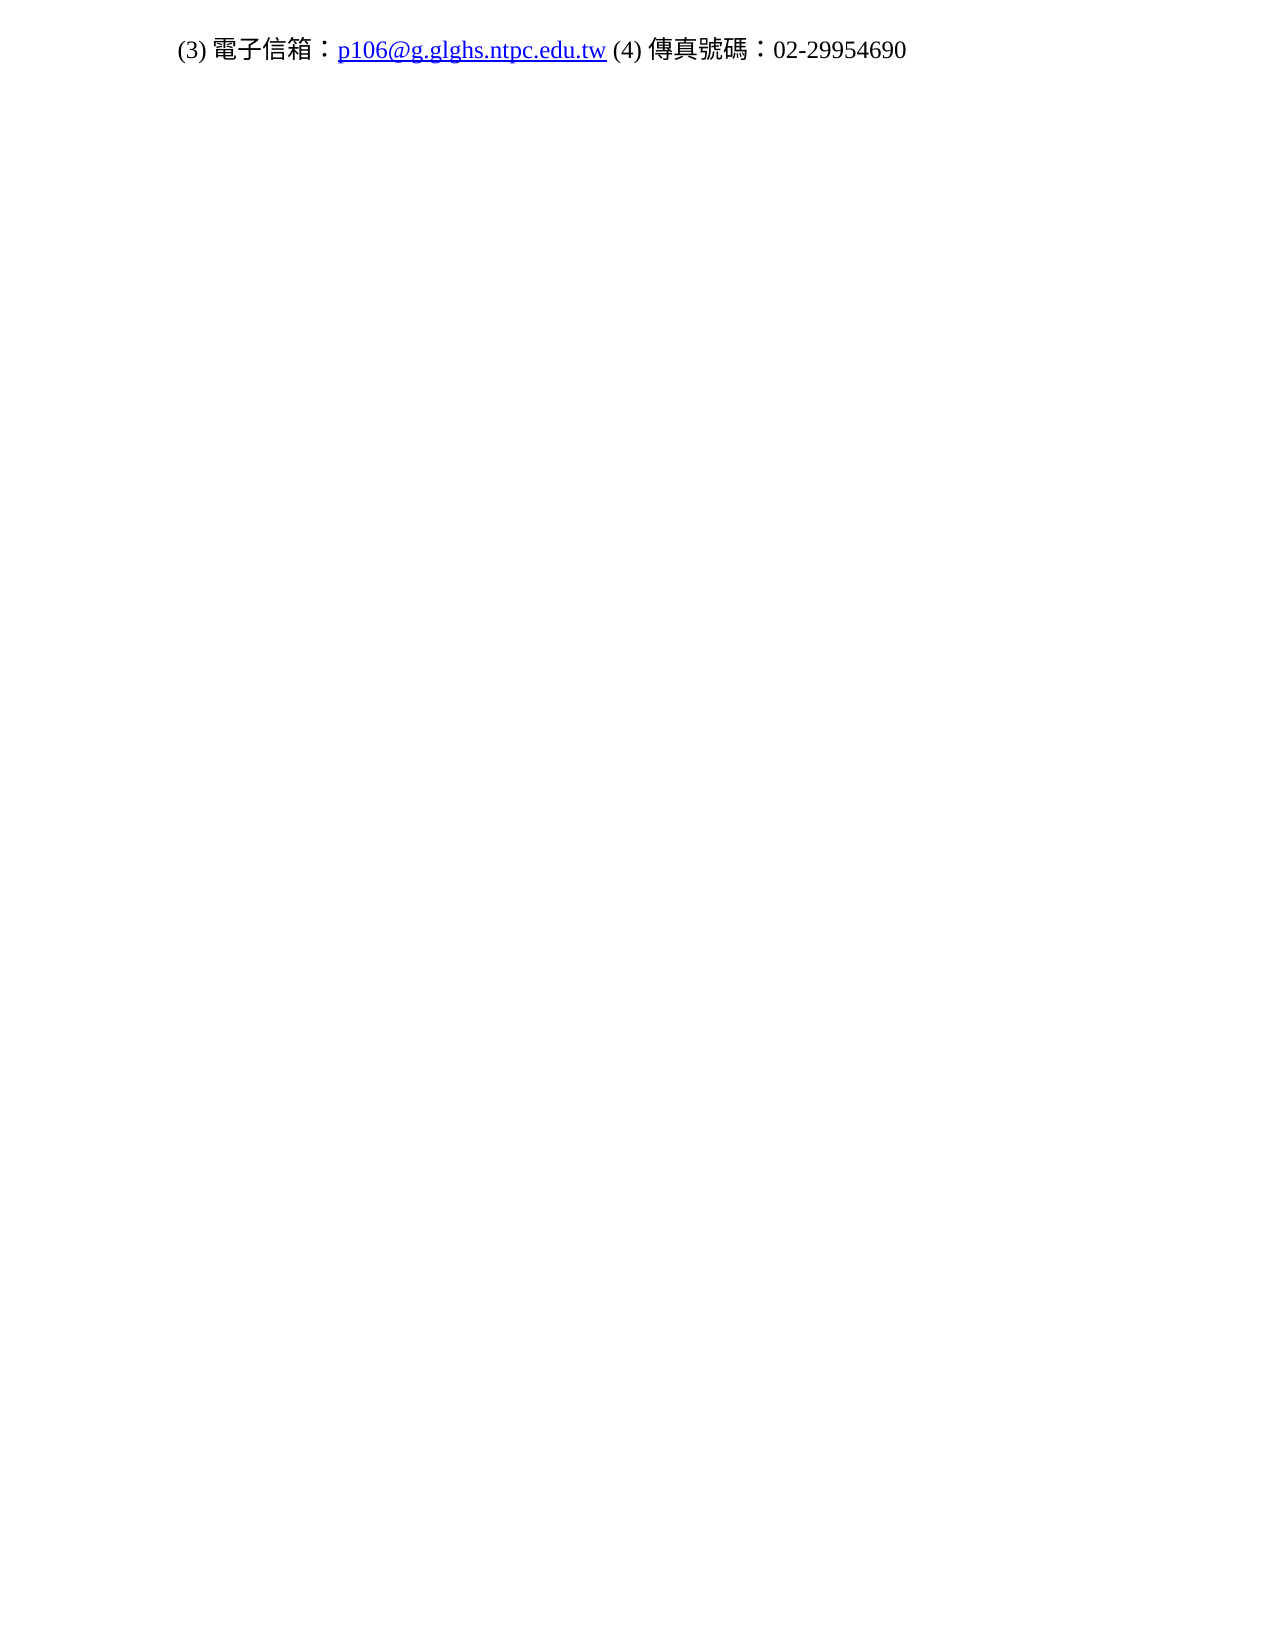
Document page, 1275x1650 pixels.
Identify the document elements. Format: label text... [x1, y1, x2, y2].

list (3) 電子信箱：p106@g.glghs.ntpc.edu.tw (4) 傳真號碼：02-29954690 [177, 29, 1181, 66]
